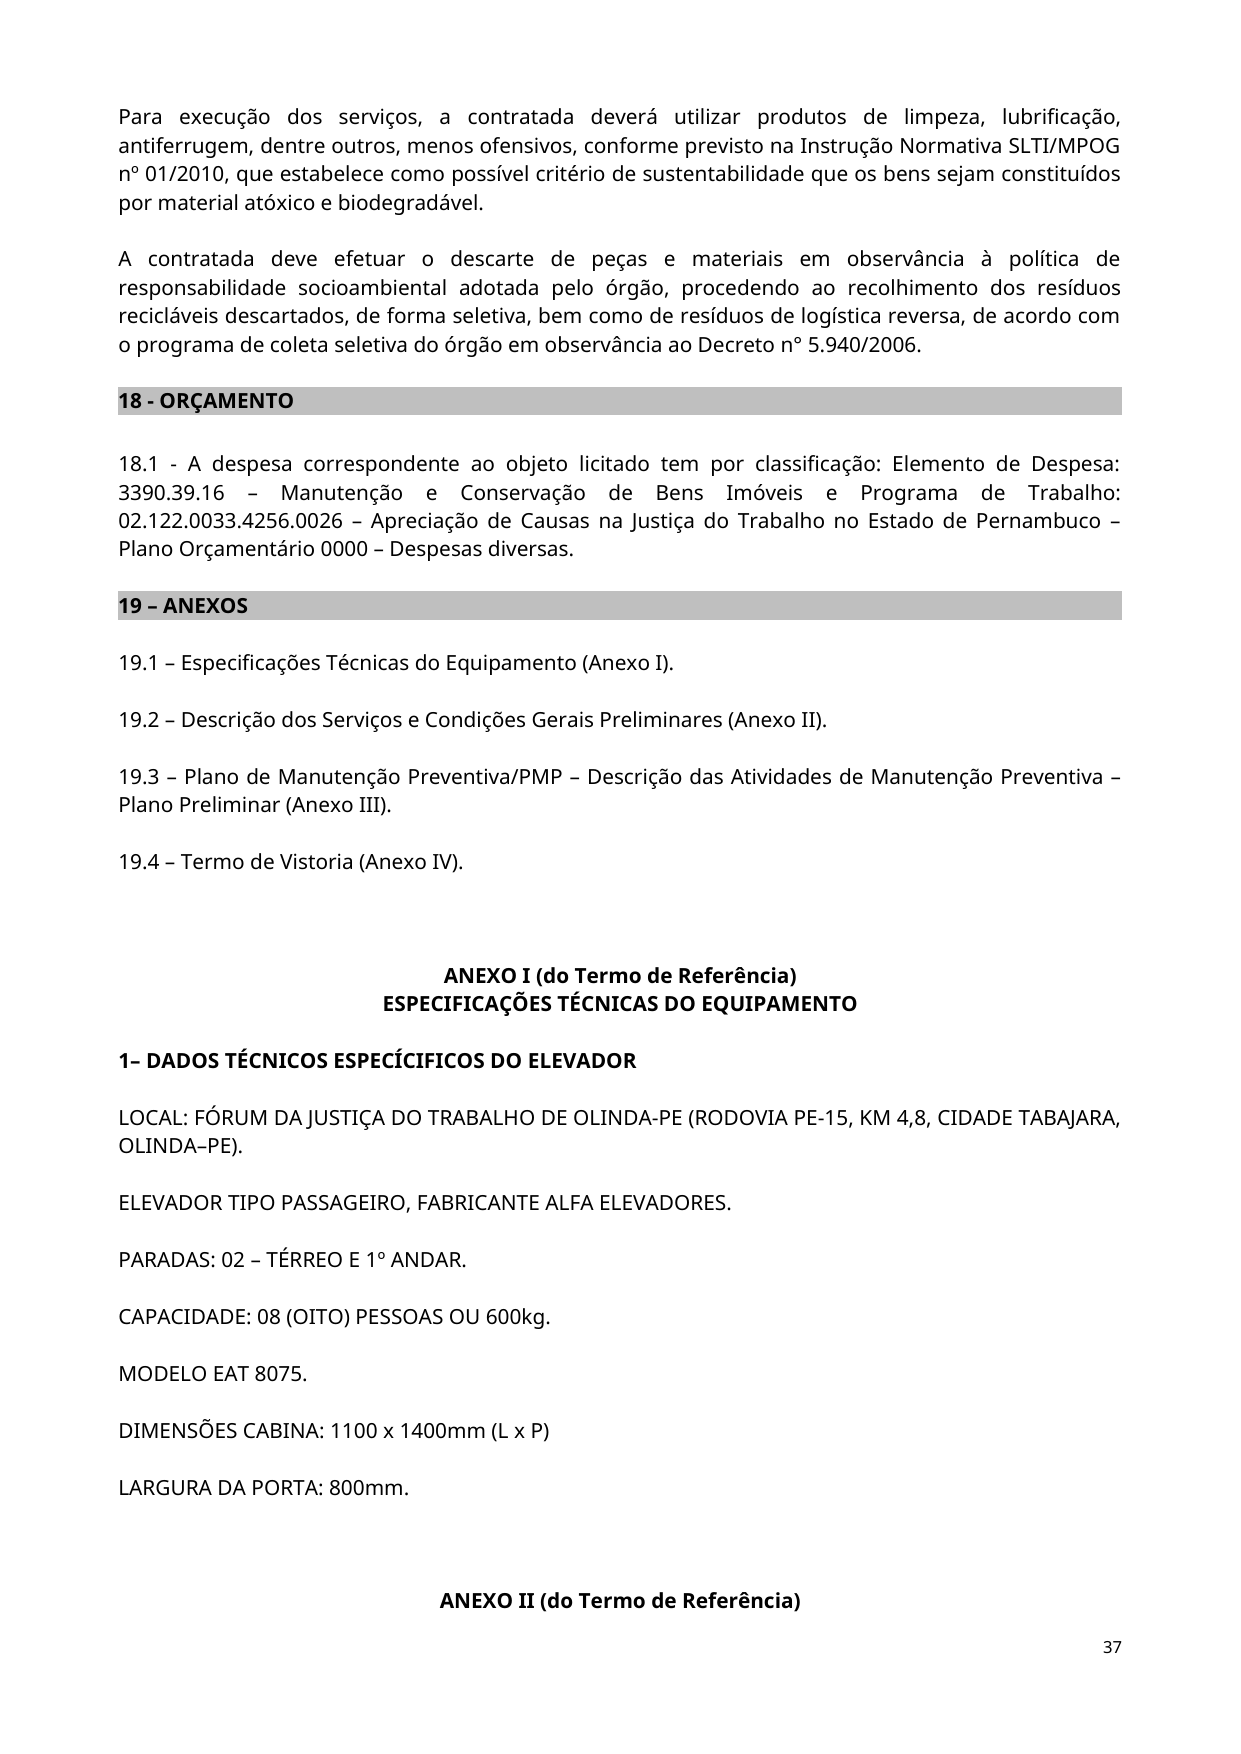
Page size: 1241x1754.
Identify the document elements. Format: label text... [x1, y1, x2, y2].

text LARGURA DA PORTA: 800mm. [118, 1473, 1122, 1501]
text Para execução dos serviços, a contratada deverá utilizar produtos de limpeza, lubrificação, antiferrugem, dentre outros, menos ofensivos, conforme previsto na Instrução Normativa SLTI/MPOG nº 01/2010, que estabelece como possível critério de sustentabilidade que os bens sejam constituídos por material atóxico e biodegradável. [118, 102, 1122, 216]
text 19.4 – Termo de Vistoria (Anexo IV). [118, 847, 1122, 876]
text LOCAL: FÓRUM DA JUSTIÇA DO TRABALHO DE OLINDA-PE (RODOVIA PE-15, KM 4,8, CIDADE TABAJARA, OLINDA–PE). [118, 1103, 1122, 1160]
text PARADAS: 02 – TÉRREO E 1º ANDAR. [118, 1245, 1122, 1274]
text 18.1 - A despesa correspondente ao objeto licitado tem por classificação: Elemento de Despesa: 3390.39.16 – Manutenção e Conservação de Bens Imóveis e Programa de Trabalho: 02.122.0033.4256.0026 – Apreciação de Causas na Justiça do Trabalho no Estado de Pernambuco – Plano Orçamentário 0000 – Despesas diversas. [118, 449, 1122, 563]
text DIMENSÕES CABINA: 1100 x 1400mm (L x P) [118, 1416, 1122, 1444]
text ANEXO I (do Termo de Referência) [118, 961, 1122, 989]
text CAPACIDADE: 08 (OITO) PESSOAS OU 600kg. [118, 1302, 1122, 1331]
text 18 - ORÇAMENTO [118, 387, 1122, 415]
text A contratada deve efetuar o descarte de peças e materiais em observância à política de responsabilidade socioambiental adotada pelo órgão, procedendo ao recolhimento dos resíduos recicláveis descartados, de forma seletiva, bem como de resíduos de logística reversa, de acordo com o programa de coleta seletiva do órgão em observância ao Decreto n° 5.940/2006. [118, 244, 1122, 358]
text 19.1 – Especificações Técnicas do Equipamento (Anexo I). [118, 648, 1122, 677]
text ELEVADOR TIPO PASSAGEIRO, FABRICANTE ALFA ELEVADORES. [118, 1188, 1122, 1217]
text MODELO EAT 8075. [118, 1359, 1122, 1388]
text ESPECIFICAÇÕES TÉCNICAS DO EQUIPAMENTO [118, 989, 1122, 1018]
text 1– DADOS TÉCNICOS ESPECÍCIFICOS DO ELEVADOR [118, 1046, 1122, 1075]
text 19.3 – Plano de Manutenção Preventiva/PMP – Descrição das Atividades de Manutenção Preventiva – Plano Preliminar (Anexo III). [118, 762, 1122, 819]
text 19 – ANEXOS [118, 591, 1122, 620]
text 19.2 – Descrição dos Serviços e Condições Gerais Preliminares (Anexo II). [118, 705, 1122, 733]
text ANEXO II (do Termo de Referência) [118, 1587, 1122, 1615]
